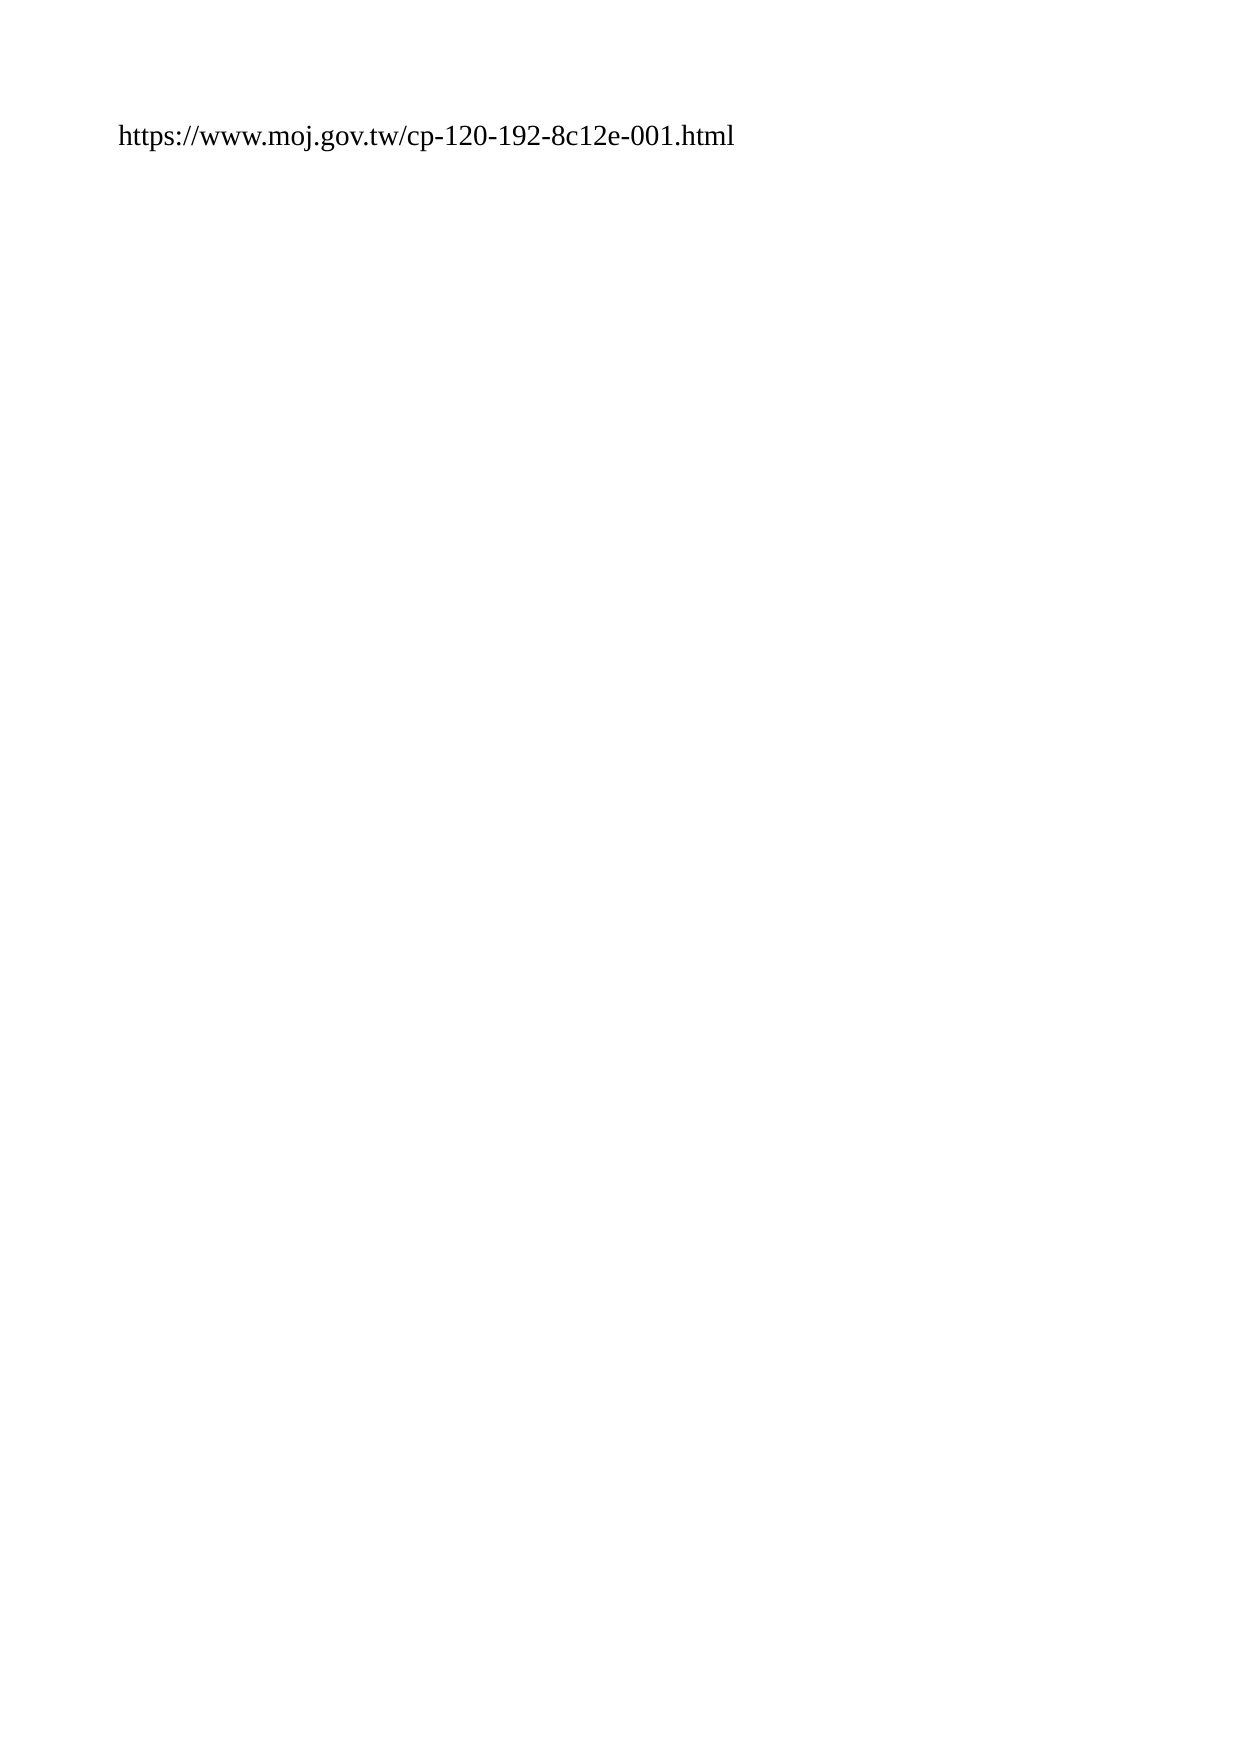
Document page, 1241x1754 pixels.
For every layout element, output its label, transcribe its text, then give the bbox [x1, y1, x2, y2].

text https://www.moj.gov.tw/cp-120-192-8c12e-001.html [118, 118, 1122, 152]
